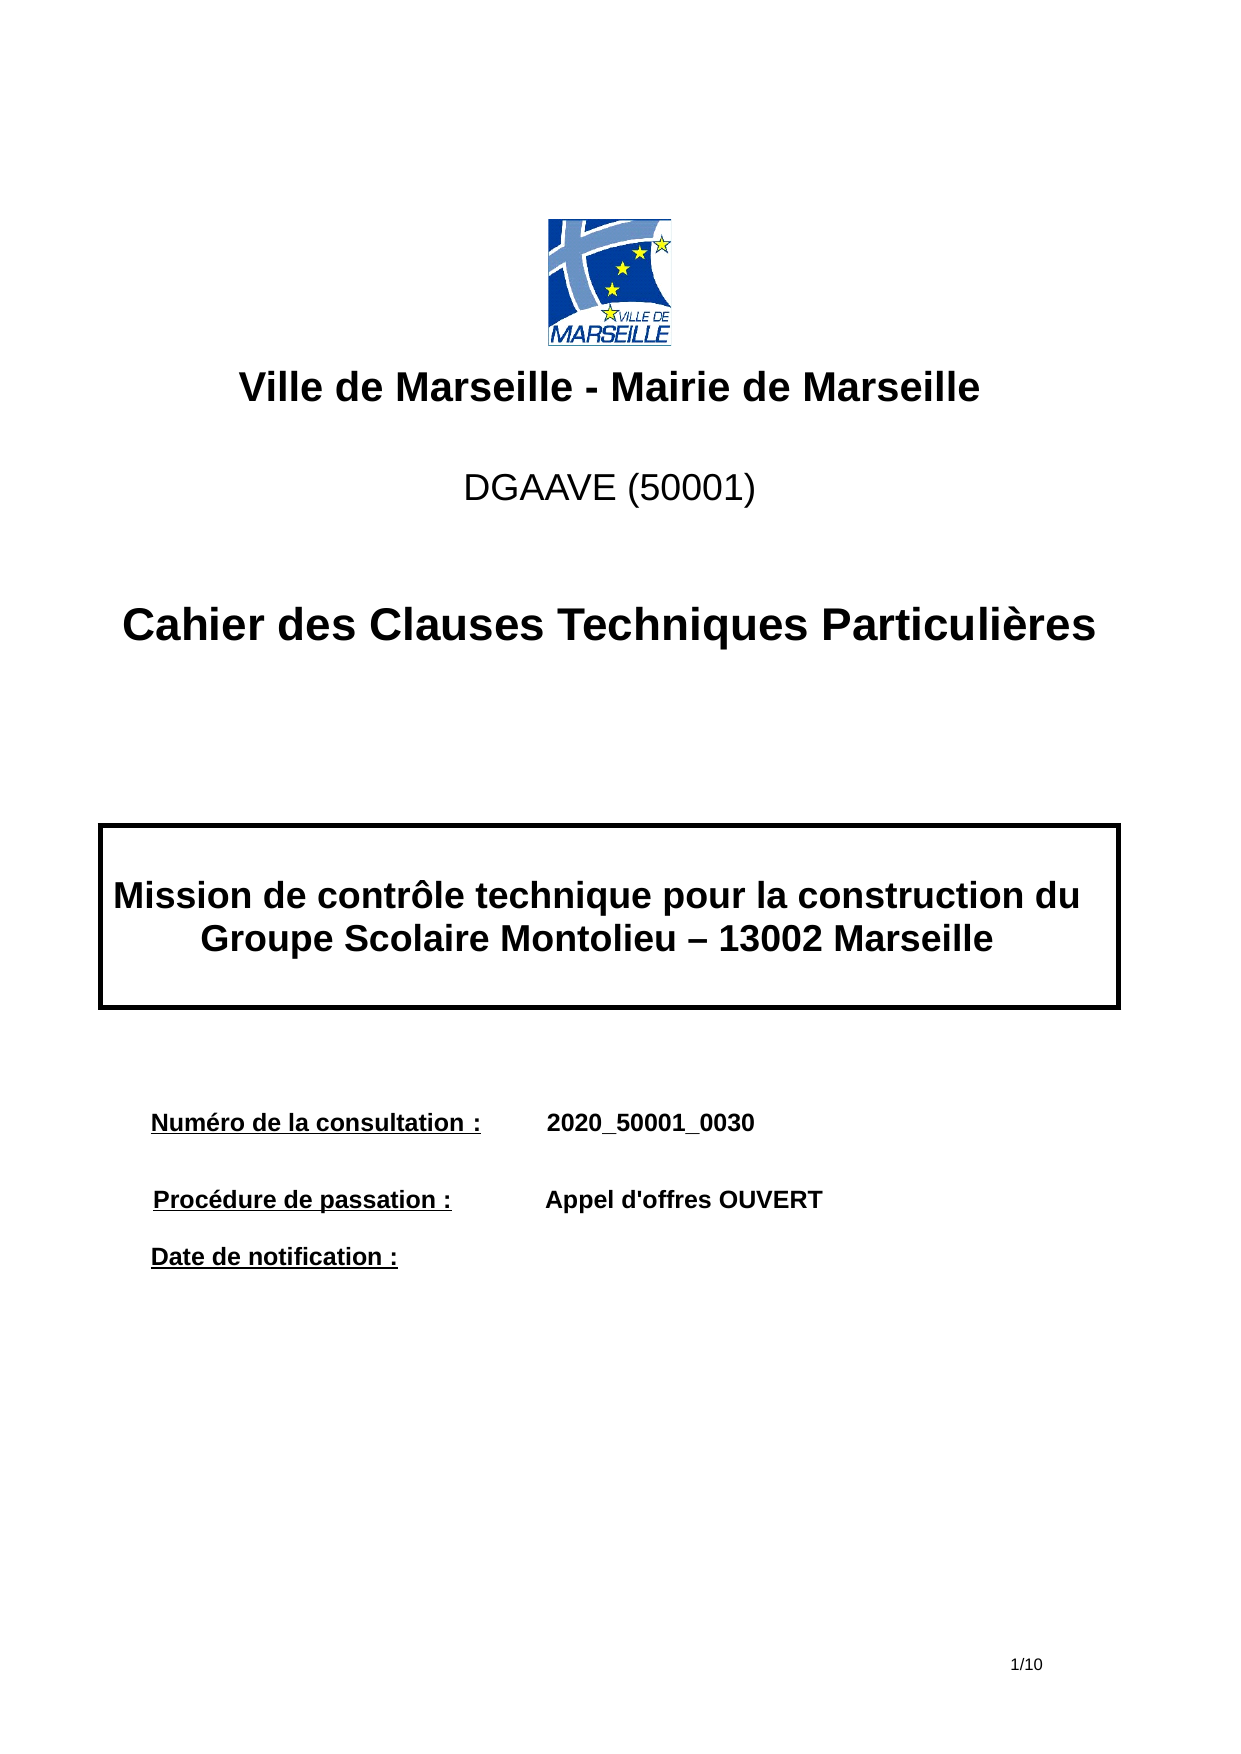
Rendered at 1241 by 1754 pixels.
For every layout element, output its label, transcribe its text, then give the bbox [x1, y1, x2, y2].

text Cahier des Clauses Techniques Particulières [98, 598, 1121, 651]
text Date de notification : [151, 1242, 1121, 1271]
text Procédure de passation : Appel d'offres OUVERT [153, 1185, 1121, 1213]
text Numéro de la consultation : 2020_50001_0030 [151, 1108, 1121, 1137]
text Ville de Marseille - Mairie de Marseille [98, 362, 1121, 410]
text Mission de contrôle technique pour la construction du Groupe Scolaire Montolieu – 13002 Marseille [103, 866, 1116, 959]
text DGAAVE (50001) [98, 465, 1121, 508]
